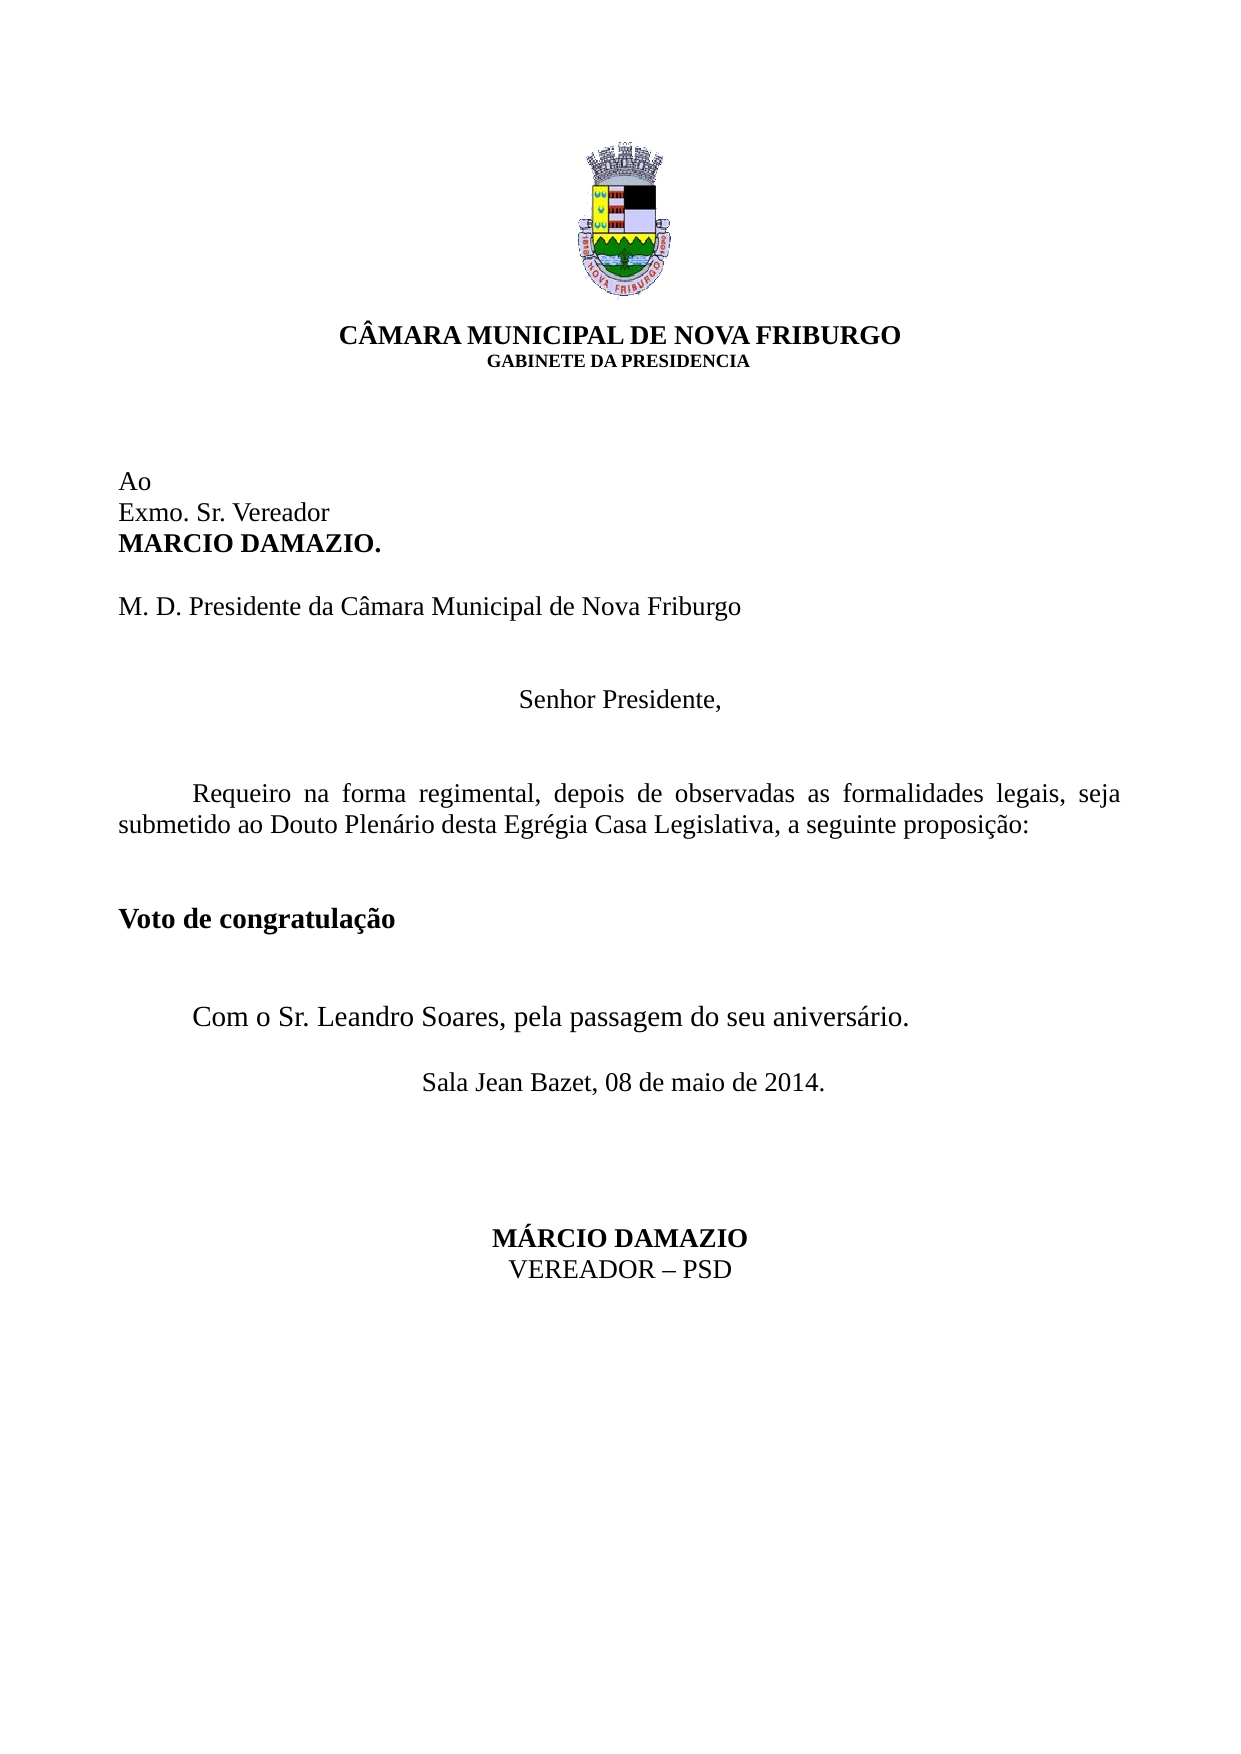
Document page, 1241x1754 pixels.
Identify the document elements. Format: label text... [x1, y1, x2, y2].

text CÂMARA MUNICIPAL DE NOVA FRIBURGO [118, 319, 1122, 350]
text Senhor Presidente, [118, 683, 1122, 714]
text Voto de congratulação [118, 901, 1122, 935]
text Ao [118, 465, 1122, 496]
text Com o Sr. Leandro Soares, pela passagem do seu aniversário. [118, 999, 1122, 1033]
picture [563, 127, 677, 310]
text VEREADOR – PSD [118, 1253, 1122, 1284]
text Requeiro na forma regimental, depois de observadas as formalidades legais, seja submetido ao Douto Plenário desta Egrégia Casa Legislativa, a seguinte proposição: [118, 777, 1122, 839]
text MARCIO DAMAZIO. [118, 527, 1122, 559]
text GABINETE DA PRESIDENCIA [118, 350, 1122, 372]
text Sala Jean Bazet, 08 de maio de 2014. [118, 1067, 1122, 1098]
text Exmo. Sr. Vereador [118, 496, 1122, 527]
text MÁRCIO DAMAZIO [118, 1222, 1122, 1253]
list D. Presidente da Câmara Municipal de Nova Friburgo [118, 590, 1122, 621]
